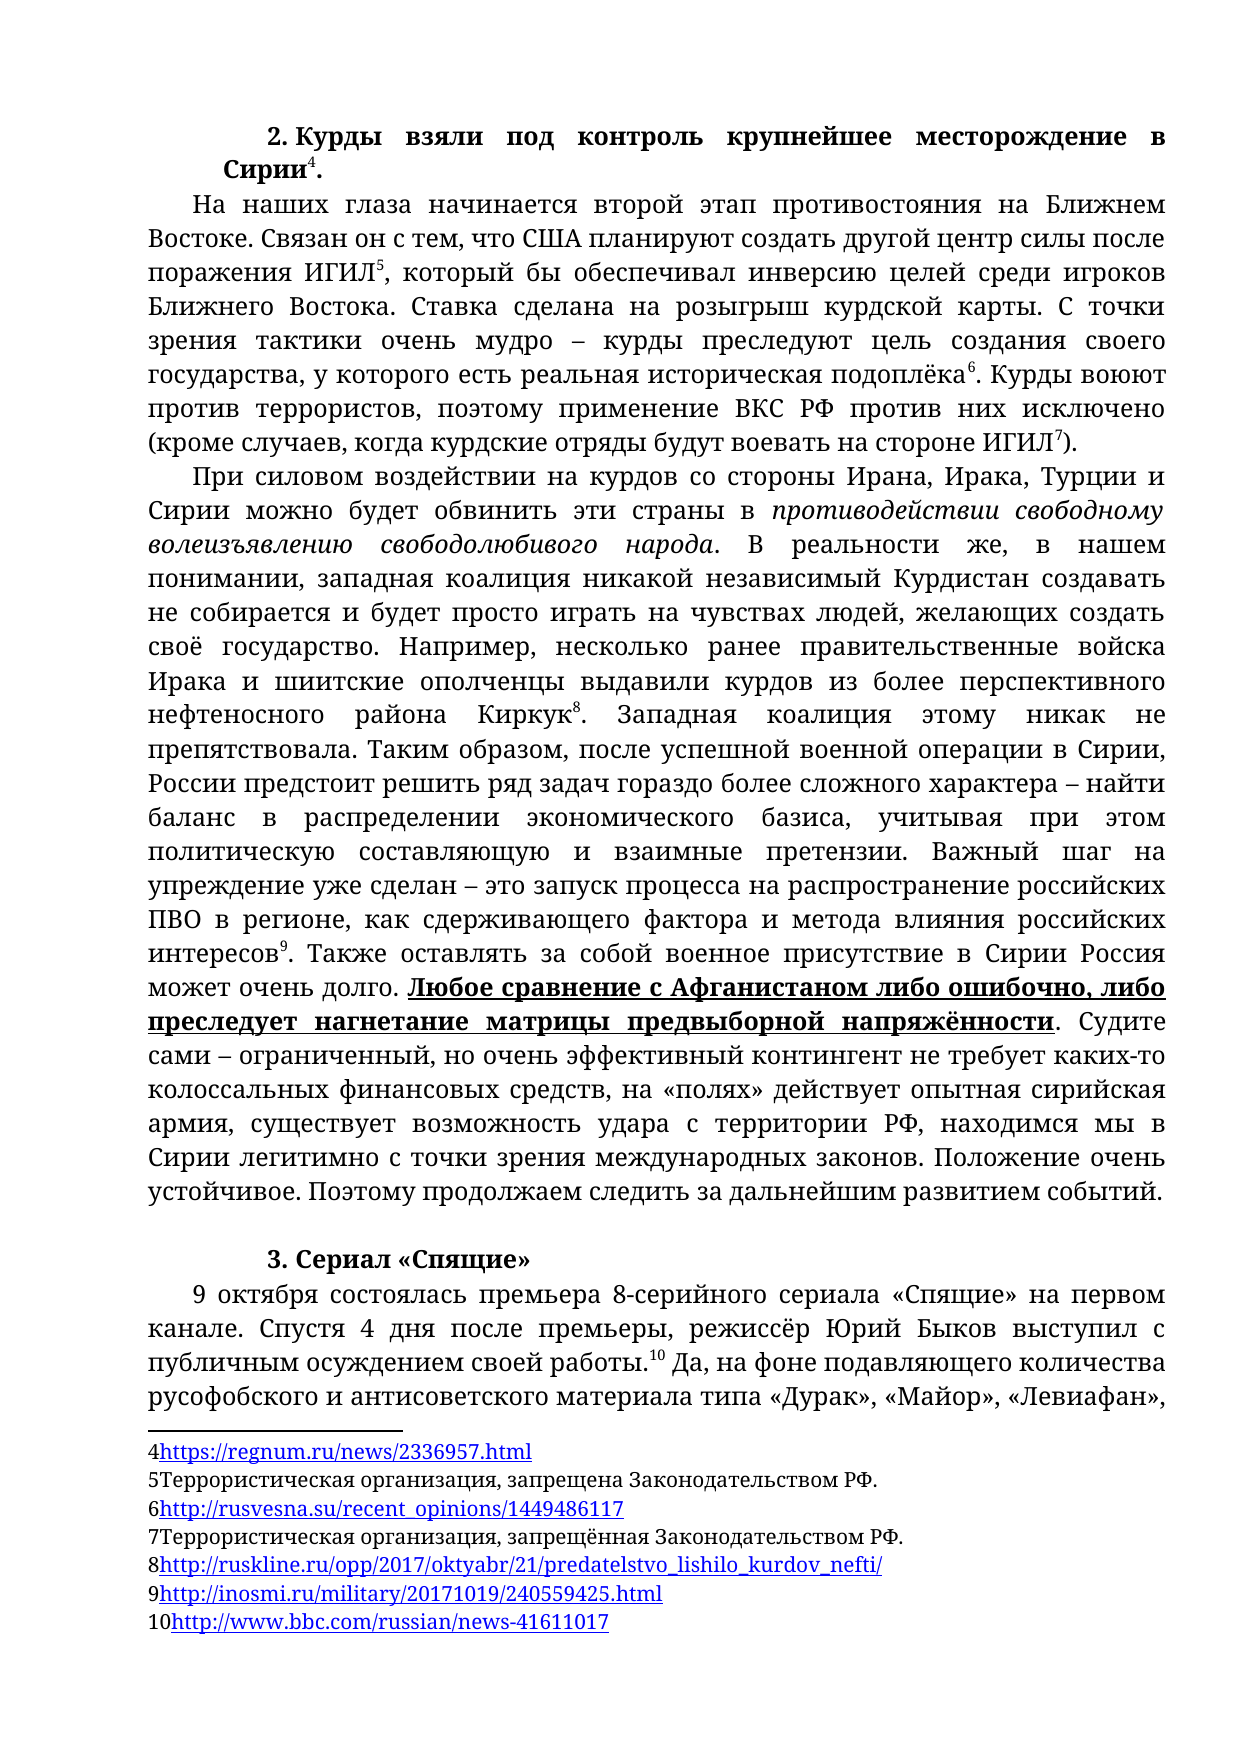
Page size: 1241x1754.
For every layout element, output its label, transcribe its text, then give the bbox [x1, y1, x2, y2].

text http://rusvesna.su/recent_opinions/1449486117 [148, 1494, 1167, 1522]
text http://inosmi.ru/military/20171019/240559425.html [148, 1579, 1167, 1607]
text При силовом воздействии на курдов со стороны Ирана, Ирака, Турции и Сирии можно будет обвинить эти страны в противодействии свободному волеизъявлению свободолюбивого народа. В реальности же, в нашем понимании, западная коалиция никакой независимый Курдистан создавать не собирается и будет просто играть на чувствах людей, желающих создать своё государство. Например, несколько ранее правительственные войска Ирака и шиитские ополченцы выдавили курдов из более перспективного нефтеносного района Киркук. Западная коалиция этому никак не препятствовала. Таким образом, после успешной военной операции в Сирии, России предстоит решить ряд задач гораздо более сложного характера – найти баланс в распределении экономического базиса, учитывая при этом политическую составляющую и взаимные претензии. Важный шаг на упреждение уже сделан – это запуск процесса на распространение российских ПВО в регионе, как сдерживающего фактора и метода влияния российских интересов. Также оставлять за собой военное присутствие в Сирии Россия может очень долго. Любое сравнение с Афганистаном либо ошибочно, либо преследует нагнетание матрицы предвыборной напряжённости. Судите сами – ограниченный, но очень эффективный контингент не требует каких-то колоссальных финансовых средств, на «полях» действует опытная сирийская армия, существует возможность удара с территории РФ, находимся мы в Сирии легитимно с точки зрения международных законов. Положение очень устойчивое. Поэтому продолжаем следить за дальнейшим развитием событий. [148, 459, 1167, 1208]
text http://ruskline.ru/opp/2017/oktyabr/21/predatelstvo_lishilo_kurdov_nefti/ [148, 1551, 1167, 1579]
text http://www.bbc.com/russian/news-41611017 [148, 1607, 1167, 1636]
text Террористическая организация, запрещена Законодательством РФ. [148, 1465, 1167, 1494]
text Террористическая организация, запрещённая Законодательством РФ. [148, 1522, 1167, 1551]
list https://regnum.ru/news/2336957.html [148, 1437, 1167, 1465]
text 9 октября состоялась премьера 8-серийного сериала «Спящие» на первом канале. Спустя 4 дня после премьеры, режиссёр Юрий Быков выступил с публичным осуждением своей работы. Да, на фоне подавляющего количества русофобского и антисоветского материала типа «Дурак», «Майор», «Левиафан», [148, 1276, 1167, 1412]
list Сериал «Спящие» [223, 1242, 1167, 1276]
list Курды взяли под контроль крупнейшее месторождение в Сирии. [223, 118, 1167, 186]
text На наших глаза начинается второй этап противостояния на Ближнем Востоке. Связан он с тем, что США планируют создать другой центр силы после поражения ИГИЛ, который бы обеспечивал инверсию целей среди игроков Ближнего Востока. Ставка сделана на розыгрыш курдской карты. С точки зрения тактики очень мудро – курды преследуют цель создания своего государства, у которого есть реальная историческая подоплёка. Курды воюют против террористов, поэтому применение ВКС РФ против них исключено (кроме случаев, когда курдские отряды будут воевать на стороне ИГИЛ). [148, 186, 1167, 459]
